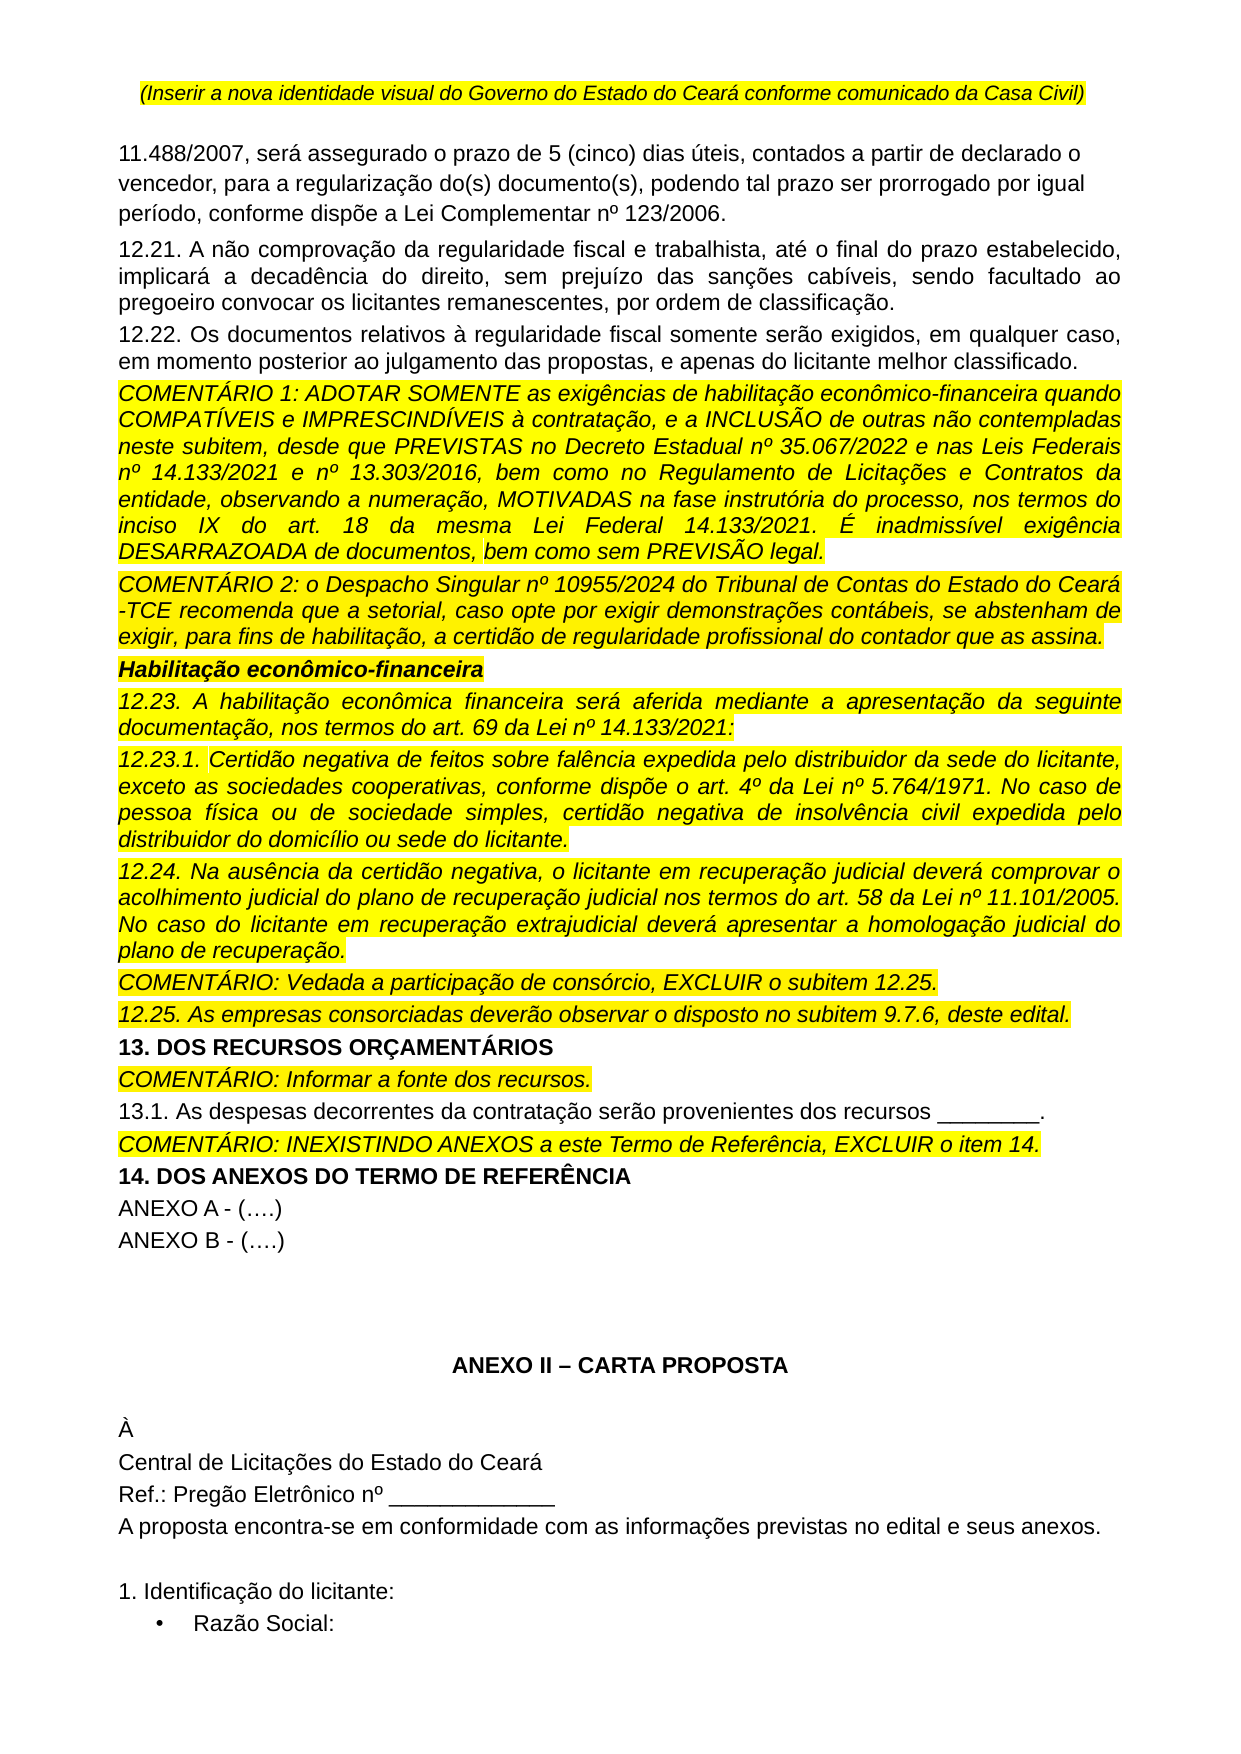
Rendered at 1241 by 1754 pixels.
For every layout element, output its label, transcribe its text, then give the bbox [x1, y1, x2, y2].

text 12.25. As empresas consorciadas deverão observar o disposto no subitem 9.7.6, deste edital. [118, 1001, 1122, 1028]
text À [118, 1416, 1122, 1443]
text 12.23.1. Certidão negativa de feitos sobre falência expedida pelo distribuidor da sede do licitante, exceto as sociedades cooperativas, conforme dispõe o art. 4º da Lei nº 5.764/1971. No caso de pessoa física ou de sociedade simples, certidão negativa de insolvência civil expedida pelo distribuidor do domicílio ou sede do licitante. [118, 746, 1122, 852]
text Ref.: Pregão Eletrônico nº _____________ [118, 1481, 1122, 1507]
text 12.22. Os documentos relativos à regularidade fiscal somente serão exigidos, em qualquer caso, em momento posterior ao julgamento das propostas, e apenas do licitante melhor classificado. [118, 321, 1122, 374]
text 13. DOS RECURSOS ORÇAMENTÁRIOS [118, 1034, 1122, 1060]
text ANEXO B - (….) [118, 1227, 1122, 1254]
text ANEXO II – CARTA PROPOSTA [118, 1352, 1122, 1378]
text Habilitação econômico-financeira [118, 656, 1122, 682]
text ANEXO A - (….) [118, 1195, 1122, 1222]
text COMENTÁRIO: Vedada a participação de consórcio, EXCLUIR o subitem 12.25. [118, 969, 1122, 996]
text 1. Identificação do licitante: [118, 1578, 1122, 1604]
text 11.488/2007, será assegurado o prazo de 5 (cinco) dias úteis, contados a partir de declarado o vencedor, para a regularização do(s) documento(s), podendo tal prazo ser prorrogado por igual período, conforme dispõe a Lei Complementar nº 123/2006. [118, 140, 1122, 227]
text COMENTÁRIO: INEXISTINDO ANEXOS a este Termo de Referência, EXCLUIR o item 14. [118, 1131, 1122, 1157]
text 14. DOS ANEXOS DO TERMO DE REFERÊNCIA [118, 1163, 1122, 1189]
text 12.24. Na ausência da certidão negativa, o licitante em recuperação judicial deverá comprovar o acolhimento judicial do plano de recuperação judicial nos termos do art. 58 da Lei nº 11.101/2005. No caso do licitante em recuperação extrajudicial deverá apresentar a homologação judicial do plano de recuperação. [118, 858, 1122, 963]
text A proposta encontra-se em conformidade com as informações previstas no edital e seus anexos. [118, 1513, 1122, 1540]
text 12.23. A habilitação econômica financeira será aferida mediante a apresentação da seguinte documentação, nos termos do art. 69 da Lei nº 14.133/2021: [118, 688, 1122, 741]
text 13.1. As despesas decorrentes da contratação serão provenientes dos recursos ________. [118, 1098, 1122, 1125]
text COMENTÁRIO 2: o Despacho Singular nº 10955/2024 do Tribunal de Contas do Estado do Ceará -TCE recomenda que a setorial, caso opte por exigir demonstrações contábeis, se abstenham de exigir, para fins de habilitação, a certidão de regularidade profissional do contador que as assina. [118, 571, 1122, 649]
list Razão Social: [156, 1610, 1122, 1637]
text Central de Licitações do Estado do Ceará [118, 1449, 1122, 1475]
text 12.21. A não comprovação da regularidade fiscal e trabalhista, até o final do prazo estabelecido, implicará a decadência do direito, sem prejuízo das sanções cabíveis, sendo facultado ao pregoeiro convocar os licitantes remanescentes, por ordem de classificação. [118, 236, 1122, 316]
text COMENTÁRIO 1: ADOTAR SOMENTE as exigências de habilitação econômico-financeira quando COMPATÍVEIS e IMPRESCINDÍVEIS à contratação, e a INCLUSÃO de outras não contempladas neste subitem, desde que PREVISTAS no Decreto Estadual nº 35.067/2022 e nas Leis Federais nº 14.133/2021 e nº 13.303/2016, bem como no Regulamento de Licitações e Contratos da entidade, observando a numeração, MOTIVADAS na fase instrutória do processo, nos termos do inciso IX do art. 18 da mesma Lei Federal 14.133/2021. É inadmissível exigência DESARRAZOADA de documentos, bem como sem PREVISÃO legal. [118, 380, 1122, 564]
text COMENTÁRIO: Informar a fonte dos recursos. [118, 1066, 1122, 1092]
